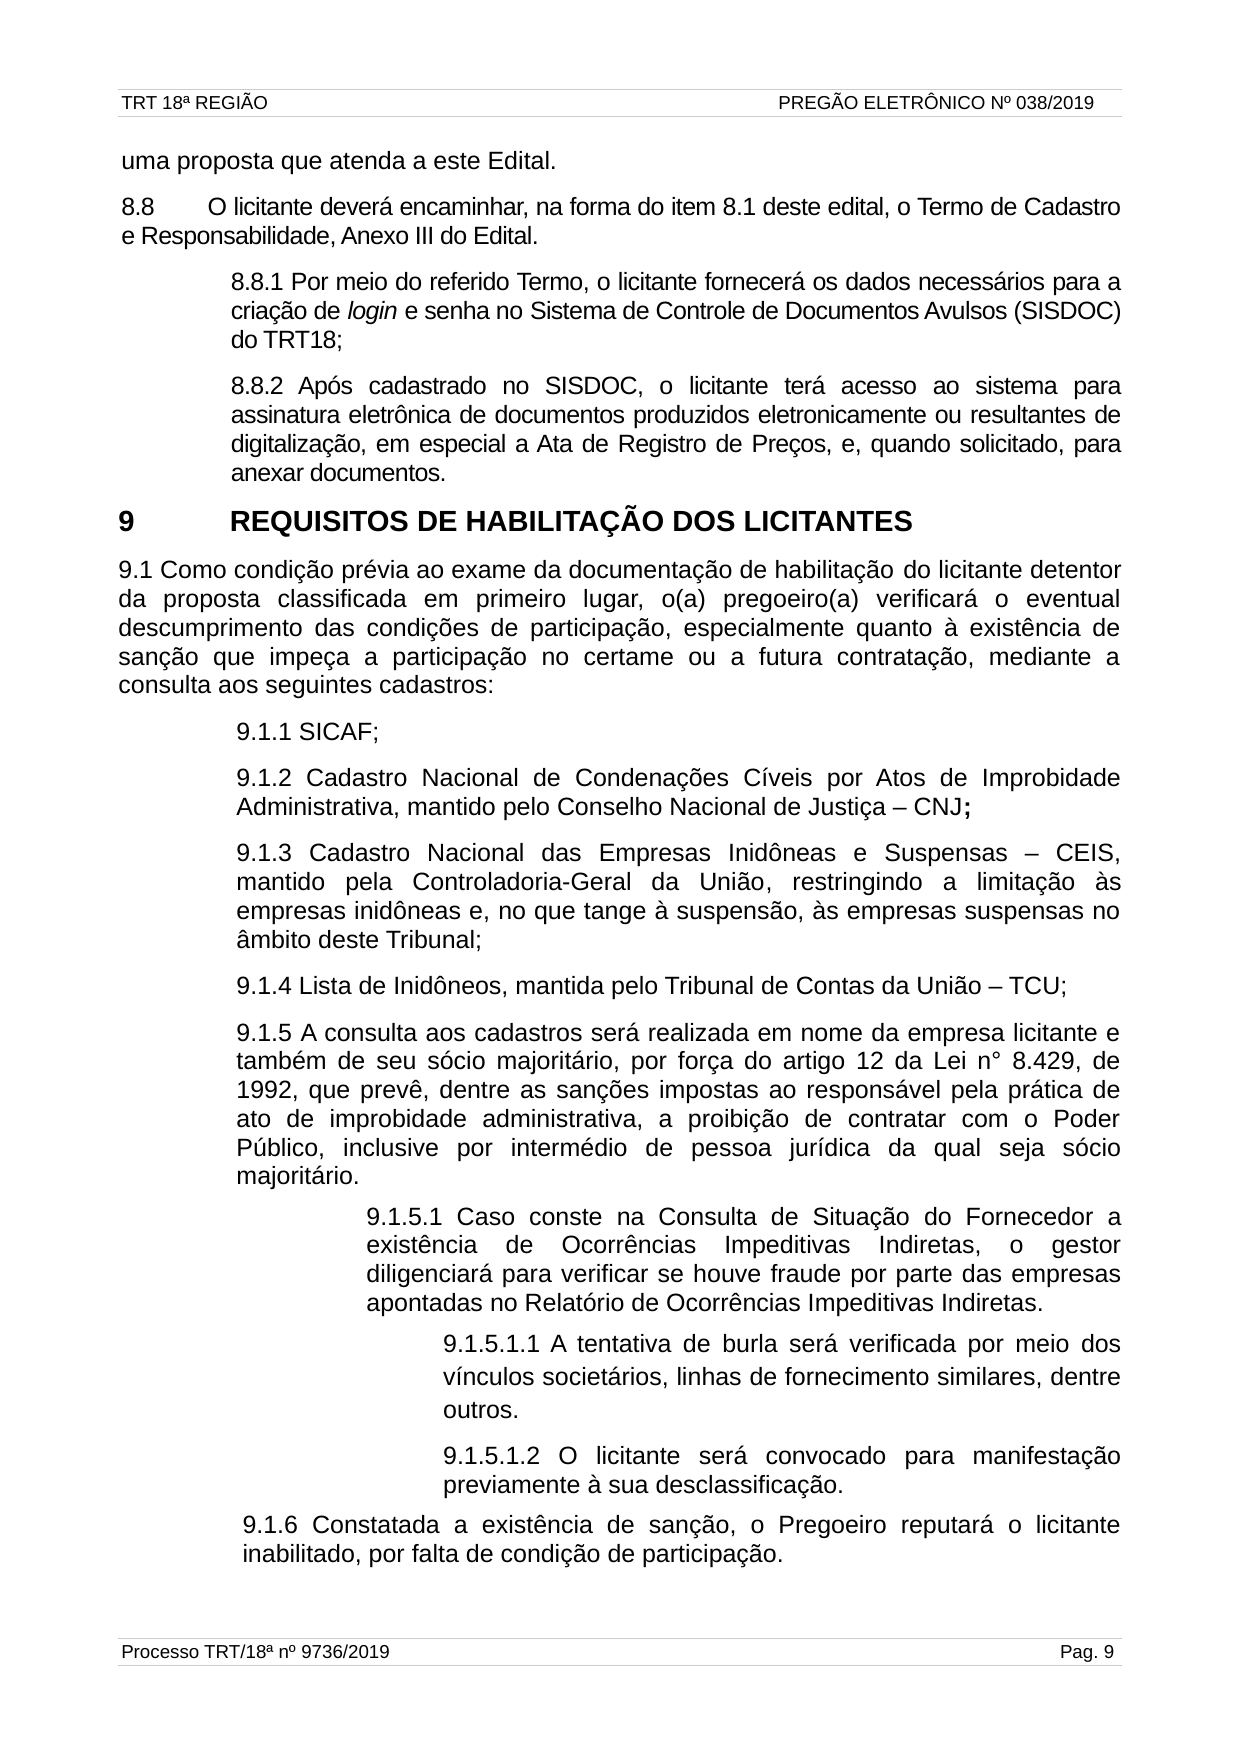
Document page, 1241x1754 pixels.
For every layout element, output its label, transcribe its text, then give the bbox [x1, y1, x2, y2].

text 9.1.5.1 Caso conste na Consulta de Situação do Fornecedor a existência de Ocorrências Impeditivas Indiretas, o gestor diligenciará para verificar se houve fraude por parte das empresas apontadas no Relatório de Ocorrências Impeditivas Indiretas. [366, 1202, 1122, 1317]
list 8.8 O licitante deverá encaminhar, na forma do item 8.1 deste edital, o Termo de Cadastro e Responsabilidade, Anexo III do Edital. [119, 192, 1122, 249]
text 9.1.2 Cadastro Nacional de Condenações Cíveis por Atos de Improbidade Administrativa, mantido pelo Conselho Nacional de Justiça – CNJ; [236, 763, 1122, 821]
list uma proposta que atenda a este Edital. [119, 146, 1122, 174]
list 9.1.5.1.1 A tentativa de burla será verificada por meio dos vínculos societários, linhas de fornecimento similares, dentre outros. [443, 1329, 1122, 1424]
list 8.8.1 Por meio do referido Termo, o licitante fornecerá os dados necessários para a criação de login e senha no Sistema de Controle de Documentos Avulsos (SISDOC) do TRT18; [193, 267, 1122, 353]
text 9.1 Como condição prévia ao exame da documentação de habilitação do licitante detentor da proposta classificada em primeiro lugar, o(a) pregoeiro(a) verificará o eventual descumprimento das condições de participação, especialmente quanto à existência de sanção que impeça a participação no certame ou a futura contratação, mediante a consulta aos seguintes cadastros: [118, 555, 1122, 699]
text 9.1.3 Cadastro Nacional das Empresas Inidôneas e Suspensas – CEIS, mantido pela Controladoria-Geral da União, restringindo a limitação às empresas inidôneas e, no que tange à suspensão, às empresas suspensas no âmbito deste Tribunal; [236, 838, 1122, 953]
text 9.1.5 A consulta aos cadastros será realizada em nome da empresa licitante e também de seu sócio majoritário, por força do artigo 12 da Lei n° 8.429, de 1992, que prevê, dentre as sanções impostas ao responsável pela prática de ato de improbidade administrativa, a proibição de contratar com o Poder Público, inclusive por intermédio de pessoa jurídica da qual seja sócio majoritário. [236, 1017, 1122, 1190]
text 9.1.4 Lista de Inidôneos, mantida pelo Tribunal de Contas da União – TCU; [236, 971, 1122, 1000]
text 9.1.1 SICAF; [236, 717, 1122, 745]
text 9.1.5.1.2 O licitante será convocado para manifestação previamente à sua desclassificação. [443, 1441, 1122, 1498]
list 8.8.2 Após cadastrado no SISDOC, o licitante terá acesso ao sistema para assinatura eletrônica de documentos produzidos eletronicamente ou resultantes de digitalização, em especial a Ata de Registro de Preços, e, quando solicitado, para anexar documentos. [193, 371, 1122, 486]
text 9 REQUISITOS DE HABILITAÇÃO DOS LICITANTES [118, 504, 1122, 537]
text 9.1.6 Constatada a existência de sanção, o Pregoeiro reputará o licitante inabilitado, por falta de condição de participação. [242, 1510, 1122, 1568]
